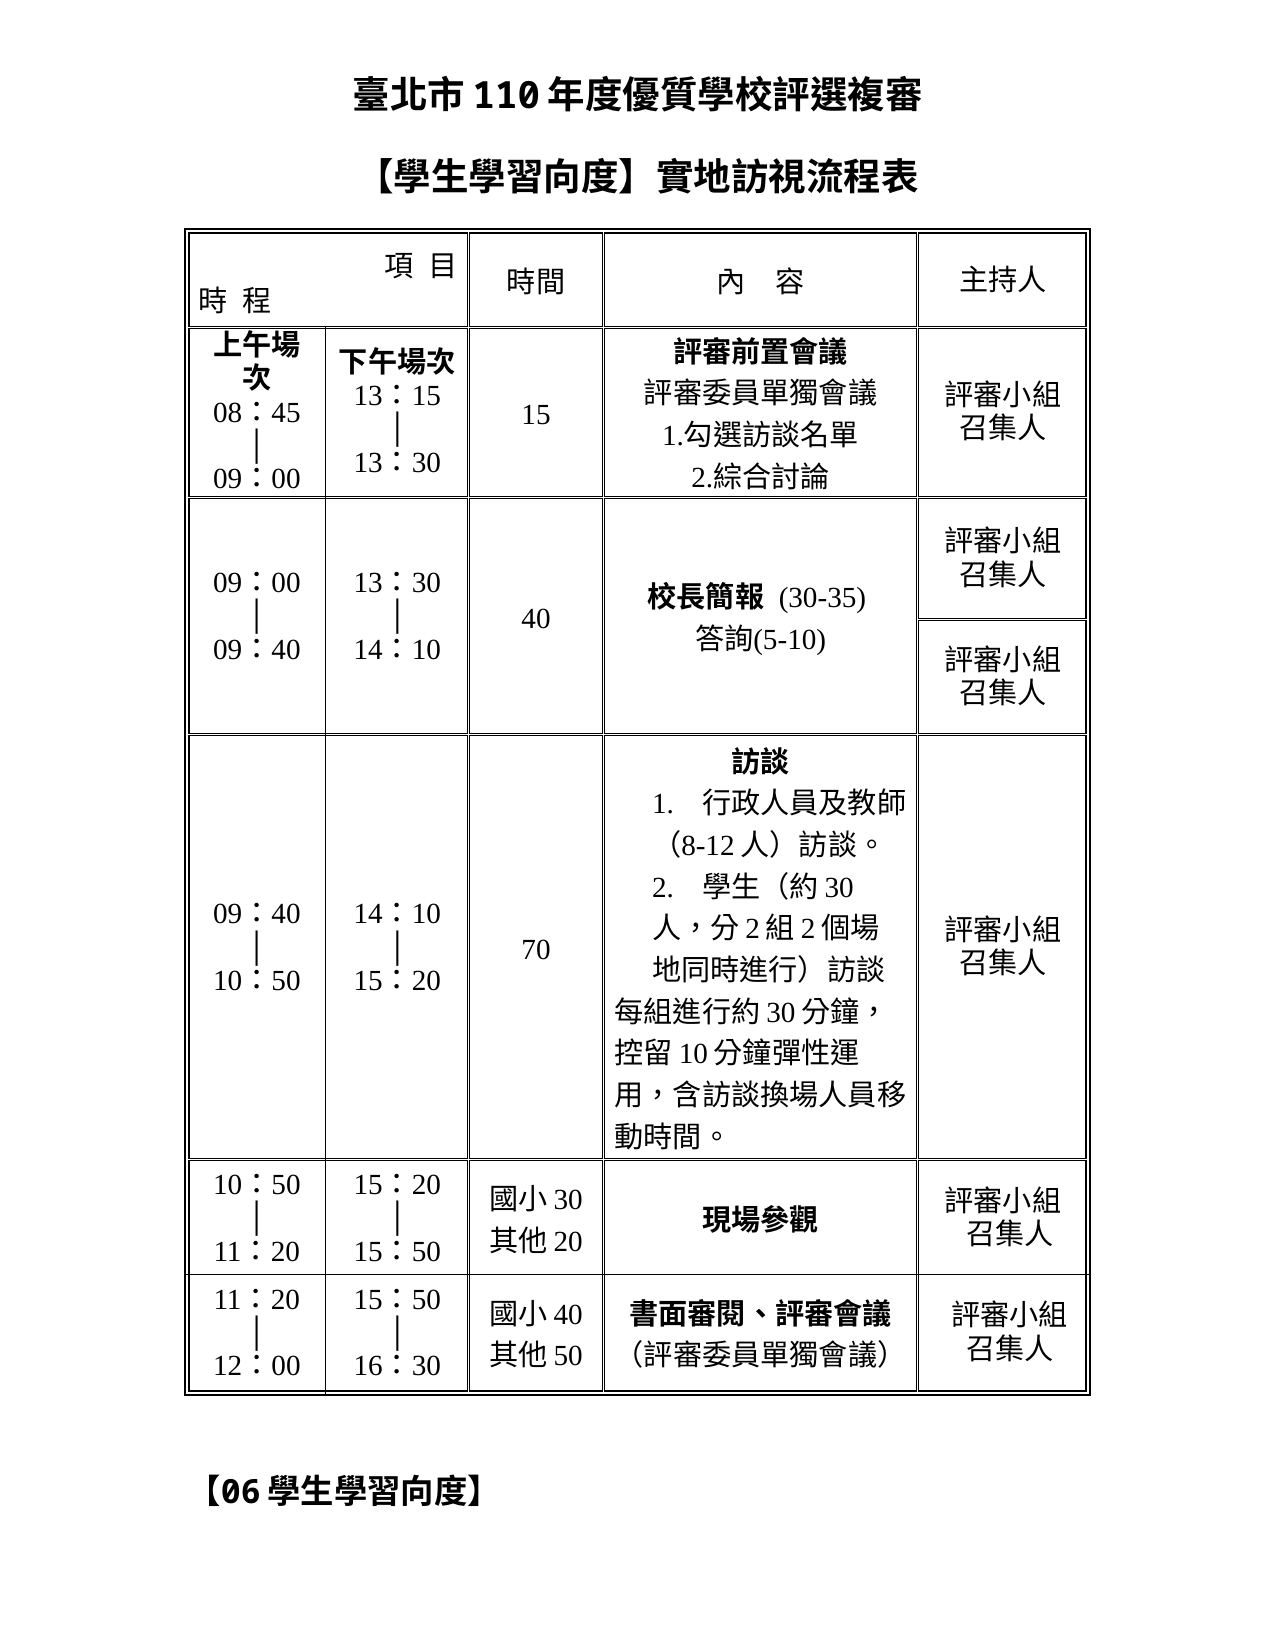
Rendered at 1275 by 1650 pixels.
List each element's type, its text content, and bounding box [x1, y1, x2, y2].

table_cell 10：50 │ 11：20 [190, 1161, 325, 1274]
table_cell 下午場次 13：15 │ 13：30 [326, 329, 467, 496]
table_cell 校長簡報 (30-35) 答詢(5-10) [605, 499, 916, 733]
table_header 內 容 [605, 234, 916, 326]
table_cell 上午場次 08：45 │ 09：00 [190, 329, 325, 496]
table_cell 現場參觀 [605, 1161, 916, 1274]
table_cell 評審小組 召集人 [919, 621, 1085, 733]
table_cell 評審小組 召集人 [919, 736, 1085, 1158]
table_cell 評審小組 召集人 [919, 1275, 1085, 1390]
table_cell 09：40 │ 10：50 [190, 736, 325, 1158]
table_cell 15 [470, 329, 602, 496]
text 【06學生學習向度】 [187, 1464, 1088, 1513]
table_cell 13：30 │ 14：10 [326, 499, 467, 733]
table_cell 評審前置會議 評審委員單獨會議 1.勾選訪談名單 2.綜合討論 [605, 329, 916, 496]
table_cell 國小40 其他50 [470, 1275, 602, 1390]
text 臺北市110年度優質學校評選複審 [187, 65, 1088, 119]
table_cell 15：20 │ 15：50 [326, 1161, 467, 1274]
table_header 時間 [470, 234, 602, 326]
table_cell 70 [470, 736, 602, 1158]
table_cell 14：10 │ 15：20 [326, 736, 467, 1158]
table_cell 40 [470, 499, 602, 733]
table_header 項 目 時 程 [190, 234, 467, 326]
table_header 主持人 [919, 234, 1085, 326]
table_cell 國小30 其他20 [470, 1161, 602, 1274]
table_cell 訪談 行政人員及教師（8-12人）訪談。 學生（約30人，分2組2個場地同時進行）訪談 每組進行約30分鐘，控留10分鐘彈性運用，含訪談換場人員移動時間。 [605, 736, 916, 1158]
table_cell 11：20 │ 12：00 [190, 1275, 325, 1390]
table_cell 評審小組 召集人 [919, 499, 1085, 618]
table_cell 書面審閱、評審會議 （評審委員單獨會議） [605, 1275, 916, 1390]
table_cell 09：00 │ 09：40 [190, 499, 325, 733]
table_cell 評審小組 召集人 [919, 329, 1085, 496]
table_cell 評審小組 召集人 [919, 1161, 1085, 1274]
table_cell 15：50 │ 16：30 [326, 1275, 467, 1390]
text 【學生學習向度】實地訪視流程表 [187, 147, 1088, 201]
